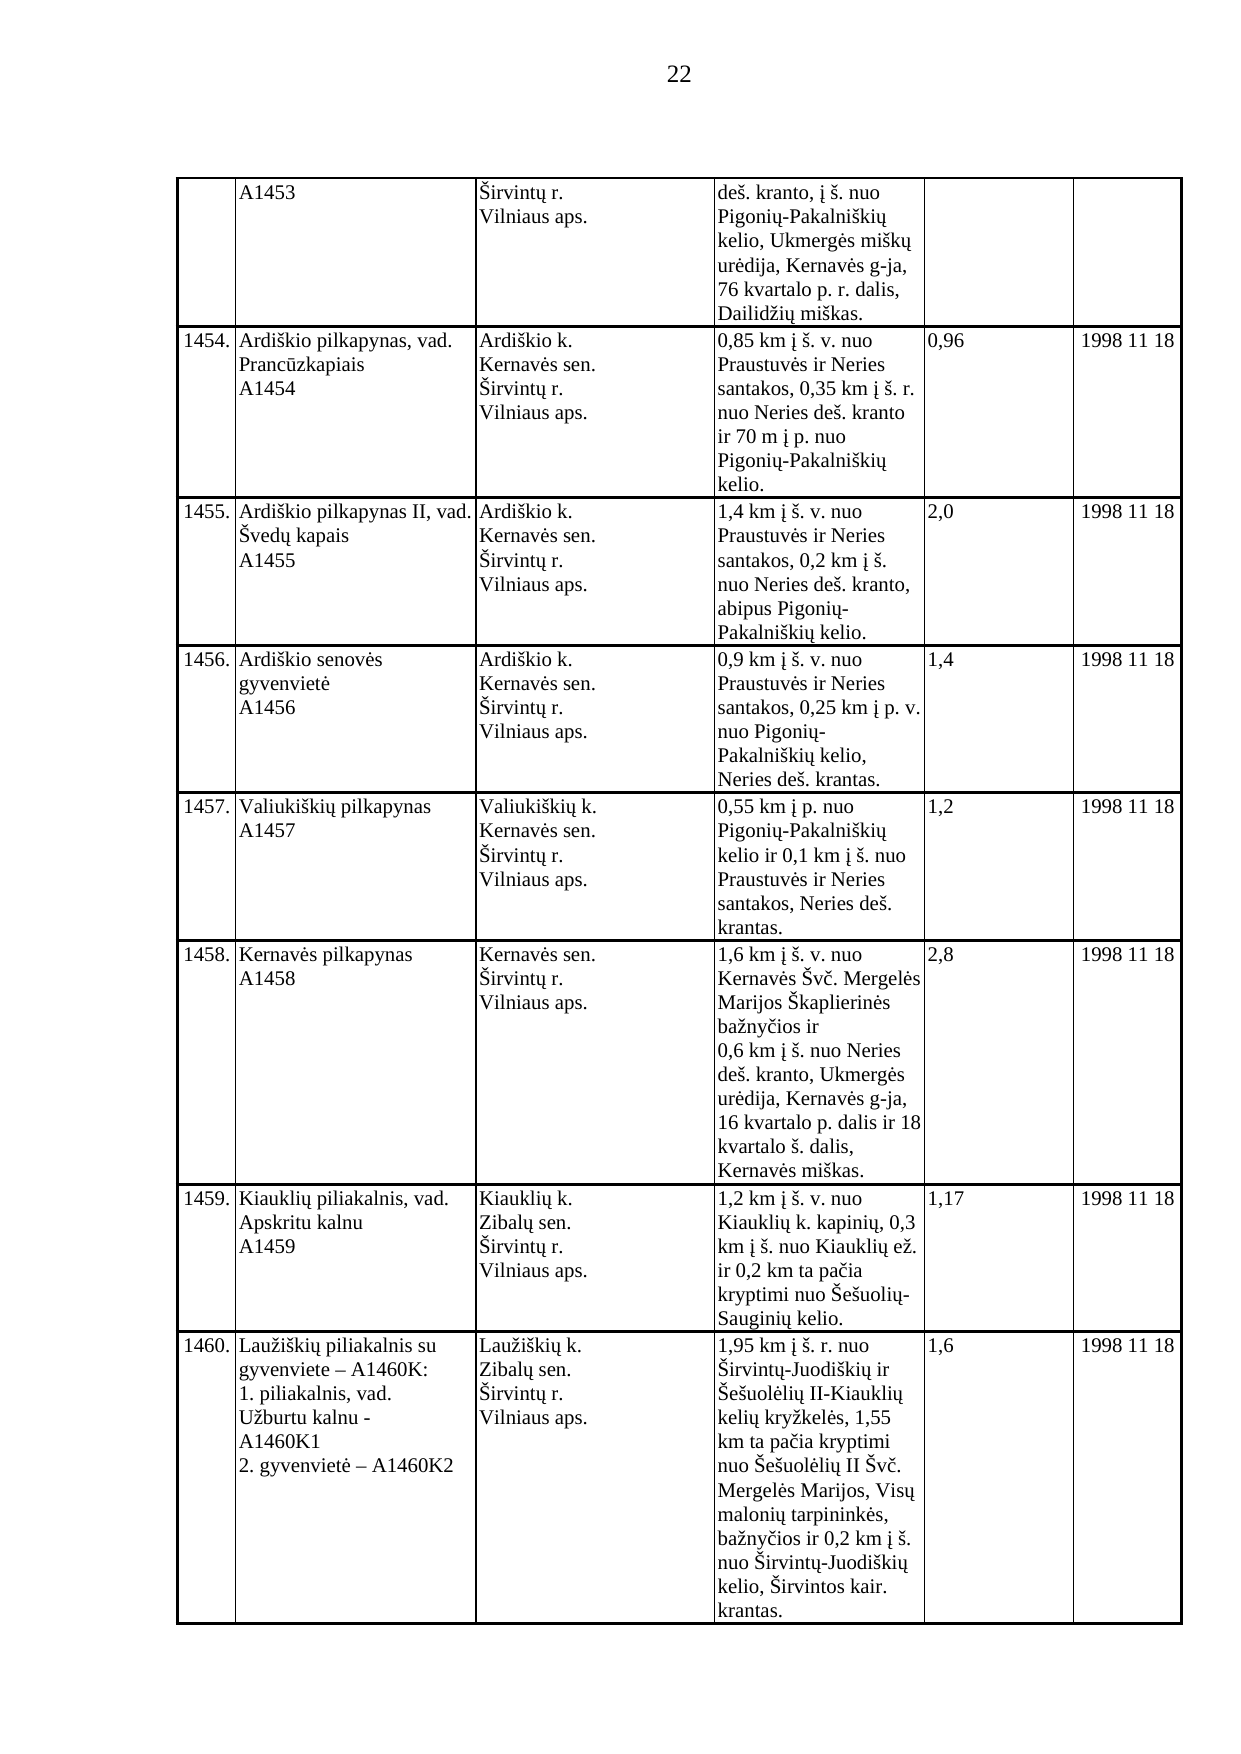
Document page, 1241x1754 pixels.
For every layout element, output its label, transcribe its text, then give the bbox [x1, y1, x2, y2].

table_cell 1998 11 18 [1074, 328, 1180, 496]
table_cell Ardiškio senovės gyvenvietė A1456 [236, 647, 475, 791]
table_cell Laužiškių k. Zibalų sen. Širvintų r. Vilniaus aps. [477, 1333, 714, 1622]
table_cell Kiauklių k. Zibalų sen. Širvintų r. Vilniaus aps. [477, 1186, 714, 1330]
table_cell Ardiškio k. Kernavės sen. Širvintų r. Vilniaus aps. [477, 499, 714, 644]
table_cell 1998 11 18 [1074, 647, 1180, 791]
table_cell 1998 11 18 [1074, 1186, 1180, 1330]
table_cell 1,4 km į š. v. nuo Praustuvės ir Neries santakos, 0,2 km į š. nuo Neries deš. kranto, abipus Pigonių-Pakalniškių kelio. [715, 499, 924, 644]
table_cell 1998 11 18 [1074, 794, 1180, 939]
table_cell 1455. [179, 499, 235, 644]
table_cell deš. kranto, į š. nuo Pigonių-Pakalniškių kelio, Ukmergės miškų urėdija, Kernavės g-ja, 76 kvartalo p. r. dalis, Dailidžių miškas. [715, 179, 924, 325]
table_cell Kiauklių piliakalnis, vad. Apskritu kalnu A1459 [236, 1186, 475, 1330]
table_cell Ardiškio k. Kernavės sen. Širvintų r. Vilniaus aps. [477, 328, 714, 496]
table_cell A1453 [236, 179, 475, 325]
table_cell 1998 11 18 [1074, 942, 1180, 1182]
table_cell 2,0 [925, 499, 1073, 644]
table_cell 1,17 [925, 1186, 1073, 1330]
table_cell 1,2 km į š. v. nuo Kiauklių k. kapinių, 0,3 km į š. nuo Kiauklių ež. ir 0,2 km ta pačia kryptimi nuo Šešuolių-Sauginių kelio. [715, 1186, 924, 1330]
table_cell 1454. [179, 328, 235, 496]
table_cell 1,6 km į š. v. nuo Kernavės Švč. Mergelės Marijos Škaplierinės bažnyčios ir 0,6 km į š. nuo Neries deš. kranto, Ukmergės urėdija, Kernavės g-ja, 16 kvartalo p. dalis ir 18 kvartalo š. dalis, Kernavės miškas. [715, 942, 924, 1182]
table_cell 1459. [179, 1186, 235, 1330]
table_cell Valiukiškių k. Kernavės sen. Širvintų r. Vilniaus aps. [477, 794, 714, 939]
table_cell 1998 11 18 [1074, 499, 1180, 644]
table_cell 0,55 km į p. nuo Pigonių-Pakalniškių kelio ir 0,1 km į š. nuo Praustuvės ir Neries santakos, Neries deš. krantas. [715, 794, 924, 939]
table_cell 1998 11 18 [1074, 1333, 1180, 1622]
table_cell 1458. [179, 942, 235, 1182]
table_cell [179, 179, 235, 325]
table_cell Ardiškio pilkapynas II, vad. Švedų kapais A1455 [236, 499, 475, 644]
table_cell [925, 179, 1073, 325]
table_cell 0,96 [925, 328, 1073, 496]
table_cell 1,6 [925, 1333, 1073, 1622]
table_cell [1074, 179, 1180, 325]
table_cell Kernavės pilkapynas A1458 [236, 942, 475, 1182]
table_cell Ardiškio pilkapynas, vad. Prancūzkapiais A1454 [236, 328, 475, 496]
table_cell Laužiškių piliakalnis su gyvenviete – A1460K: 1. piliakalnis, vad. Užburtu kalnu - A1460K1 2. gyvenvietė – A1460K2 [236, 1333, 475, 1622]
table_cell 0,85 km į š. v. nuo Praustuvės ir Neries santakos, 0,35 km į š. r. nuo Neries deš. kranto ir 70 m į p. nuo Pigonių-Pakalniškių kelio. [715, 328, 924, 496]
table_cell Ardiškio k. Kernavės sen. Širvintų r. Vilniaus aps. [477, 647, 714, 791]
table_cell Valiukiškių pilkapynas A1457 [236, 794, 475, 939]
table_cell 1460. [179, 1333, 235, 1622]
table_cell 1456. [179, 647, 235, 791]
table_cell 2,8 [925, 942, 1073, 1182]
table_cell 1457. [179, 794, 235, 939]
table_cell Kernavės sen. Širvintų r. Vilniaus aps. [477, 942, 714, 1182]
table_cell 1,4 [925, 647, 1073, 791]
table_cell 1,95 km į š. r. nuo Širvintų-Juodiškių ir Šešuolėlių II-Kiauklių kelių kryžkelės, 1,55 km ta pačia kryptimi nuo Šešuolėlių II Švč. Mergelės Marijos, Visų malonių tarpininkės, bažnyčios ir 0,2 km į š. nuo Širvintų-Juodiškių kelio, Širvintos kair. krantas. [715, 1333, 924, 1622]
table_cell 0,9 km į š. v. nuo Praustuvės ir Neries santakos, 0,25 km į p. v. nuo Pigonių-Pakalniškių kelio, Neries deš. krantas. [715, 647, 924, 791]
table_cell 1,2 [925, 794, 1073, 939]
table_cell Širvintų r. Vilniaus aps. [477, 179, 714, 325]
